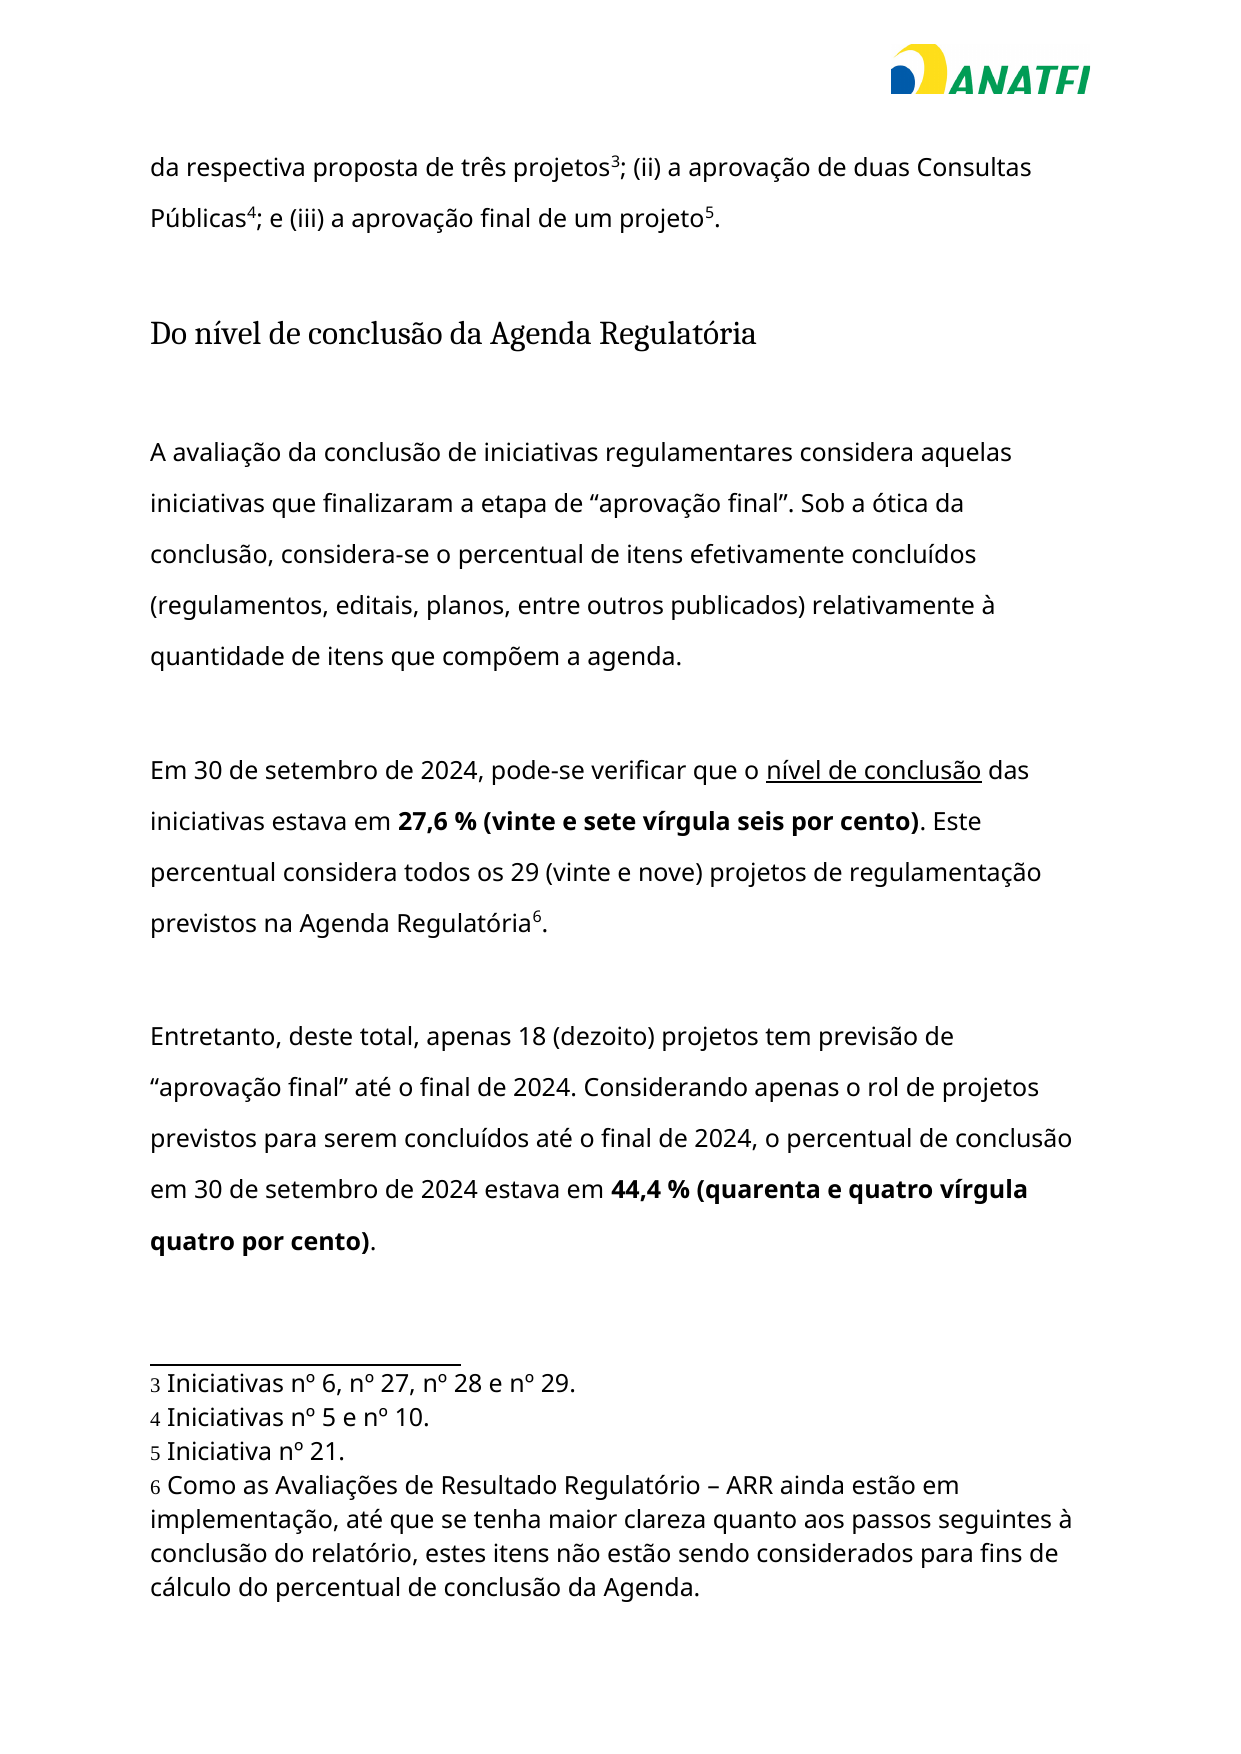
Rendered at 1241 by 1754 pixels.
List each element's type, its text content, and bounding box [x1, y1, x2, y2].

subtitle Do nível de conclusão da Agenda Regulatória [150, 314, 1090, 353]
text Iniciativa nº 21. [150, 1434, 1090, 1468]
text Em 30 de setembro de 2024, pode-se verificar que o nível de conclusão das iniciativas estava em 27,6 % (vinte e sete vírgula seis por cento). Este percentual considera todos os 29 (vinte e nove) projetos de regulamentação previstos na Agenda Regulatória. [150, 752, 1090, 939]
text Como as Avaliações de Resultado Regulatório – ARR ainda estão em implementação, até que se tenha maior clareza quanto aos passos seguintes à conclusão do relatório, estes itens não estão sendo considerados para fins de cálculo do percentual de conclusão da Agenda. [150, 1468, 1090, 1604]
text Iniciativas nº 6, nº 27, nº 28 e nº 29. [150, 1366, 1090, 1399]
text da respectiva proposta de três projetos; (ii) a aprovação de duas Consultas Públicas; e (iii) a aprovação final de um projeto. [150, 150, 1090, 235]
text A avaliação da conclusão de iniciativas regulamentares considera aquelas iniciativas que finalizaram a etapa de “aprovação final”. Sob a ótica da conclusão, considera-se o percentual de itens efetivamente concluídos (regulamentos, editais, planos, entre outros publicados) relativamente à quantidade de itens que compõem a agenda. [150, 434, 1090, 673]
text Iniciativas nº 5 e nº 10. [150, 1399, 1090, 1434]
text Entretanto, deste total, apenas 18 (dezoito) projetos tem previsão de “aprovação final” até o final de 2024. Considerando apenas o rol de projetos previstos para serem concluídos até o final de 2024, o percentual de conclusão em 30 de setembro de 2024 estava em 44,4 % (quarenta e quatro vírgula quatro por cento). [150, 1019, 1090, 1257]
